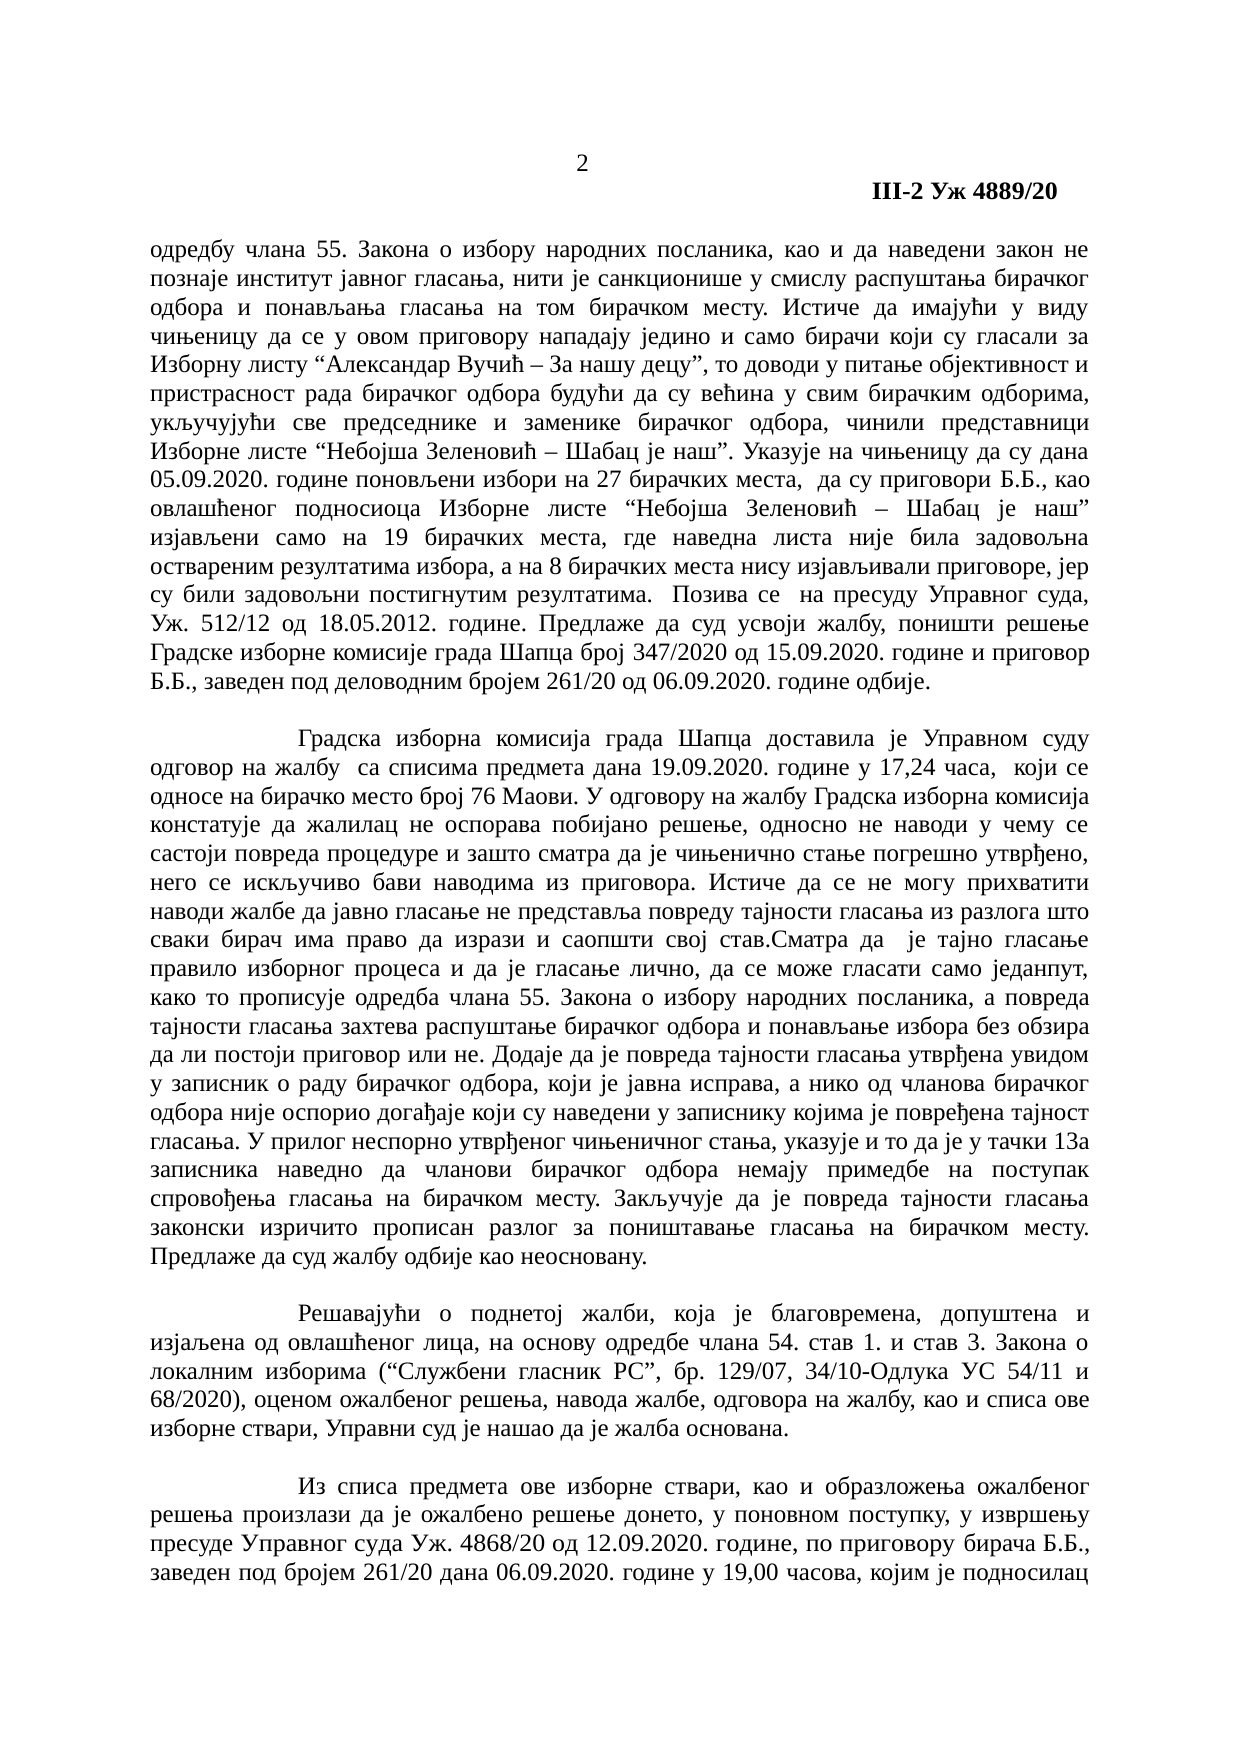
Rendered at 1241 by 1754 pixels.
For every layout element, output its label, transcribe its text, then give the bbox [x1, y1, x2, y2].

text Решавајући о поднетој жалби, која је благовремена, допуштена и изјаљена од овлашћеног лица, на основу одредбе члана 54. став 1. и став 3. Закона о локалним изборима (“Службени гласник РС”, бр. 129/07, 34/10-Одлука УС 54/11 и 68/2020), оценом ожалбеног решења, навода жалбе, одговора на жалбу, као и списа ове изборне ствари, Управни суд је нашао да је жалба основана. [150, 1298, 1090, 1442]
text Из списа предмета ове изборне ствари, као и образложења ожалбеног решења произлази да је ожалбено решење донето, у поновном поступку, у извршењу пресуде Управног суда Уж. 4868/20 од 12.09.2020. године, по приговору бирача Б.Б., заведен под бројем 261/20 дана 06.09.2020. године у 19,00 часова, којим је подносилац [150, 1471, 1090, 1586]
text одредбу члана 55. Закона о избору народних посланика, као и да наведени закон не познаје институт јавног гласања, нити је санкционише у смислу распуштања бирачког одбора и понављања гласања на том бирачком месту. Истиче да имајући у виду чињеницу да се у овом приговору нападају једино и само бирачи који су гласали за Изборну листу “Александар Вучић – За нашу децу”, то доводи у питање објективност и пристрасност рада бирачког одбора будући да су већина у свим бирачким одборима, укључујући све председнике и заменике бирачког одбора, чинили представници Изборне листе “Небојша Зеленовић – Шабац је наш”. Указује на чињеницу да су дана 05.09.2020. године поновљени избори на 27 бирачких места, да су приговори Б.Б., као овлашћеног подносиоца Изборне листе “Небојша Зеленовић – Шабац је наш” изјављени само на 19 бирачких места, где наведна листа није била задовољна оствареним резултатима избора, а на 8 бирачких места нису изјављивали приговоре, јер су били задовољни постигнутим резултатима. Позива се на пресуду Управног суда, Уж. 512/12 од 18.05.2012. године. Предлаже да суд усвоји жалбу, поништи решење Градске изборне комисије града Шапца број 347/2020 од 15.09.2020. године и приговор Б.Б., заведен под деловодним бројем 261/20 од 06.09.2020. године одбије. [150, 234, 1090, 694]
text Градска изборна комисија града Шапца доставила је Управном суду одговор на жалбу са списима предмета дана 19.09.2020. године у 17,24 часа, који се односе на бирачко место број 76 Маови. У одговору на жалбу Градска изборна комисија констатује да жалилац не оспорава побијано решење, односно не наводи у чему се састоји повреда процедуре и зашто сматра да је чињенично стање погрешно утврђено, него се искључиво бави наводима из приговора. Истиче да се не могу прихватити наводи жалбе да јавно гласање не представља повреду тајности гласања из разлога што сваки бирач има право да изрази и саопшти свој став.Сматра да је тајно гласање правило изборног процеса и да је гласање лично, да се може гласати само једанпут, како то прописује одредба члана 55. Закона о избору народних посланика, а повреда тајности гласања захтева распуштање бирачког одбора и понављање избора без обзира да ли постоји приговор или не. Додаје да је повреда тајности гласања утврђена увидом у записник о раду бирачког одбора, који је јавна исправа, а нико од чланова бирачког одбора није оспорио догађаје који су наведени у записнику којима је повређена тајност гласања. У прилог неспорно утврђеног чињеничног стања, указује и то да је у тачки 13а записника наведно да чланови бирачког одбора немају примедбе на поступак спровођења гласања на бирачком месту. Закључује да је повреда тајности гласања законски изричито прописан разлог за поништавање гласања на бирачком месту. Предлаже да суд жалбу одбије као неосновану. [150, 723, 1090, 1269]
